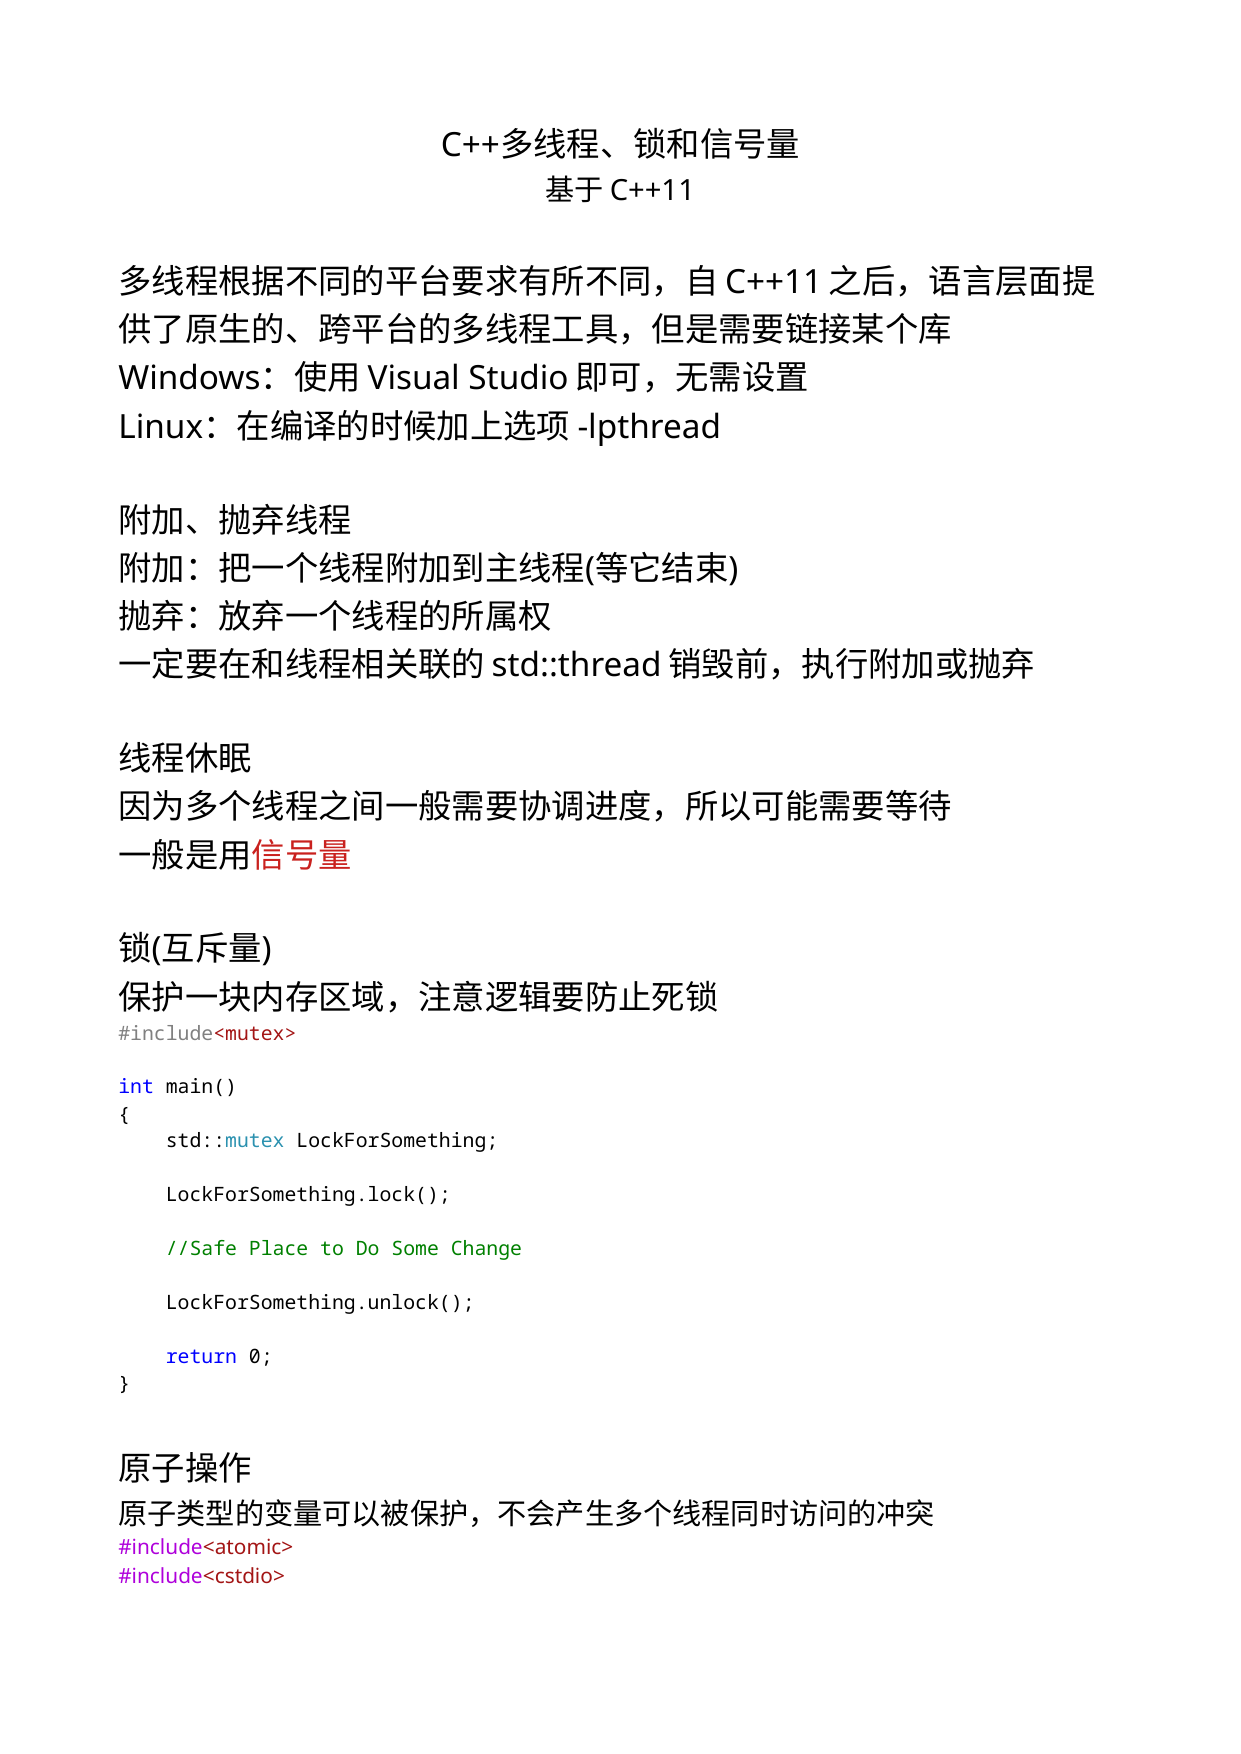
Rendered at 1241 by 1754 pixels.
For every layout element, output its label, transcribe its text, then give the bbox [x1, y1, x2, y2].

text Windows：使用Visual Studio即可，无需设置 [118, 351, 1122, 399]
text LockForSomething.lock(); [118, 1181, 1122, 1208]
text 一般是用信号量 [118, 828, 1122, 877]
text return 0; [118, 1343, 1122, 1369]
text 原子操作 [118, 1442, 1122, 1490]
text 基于C++11 [118, 167, 1122, 209]
text 多线程根据不同的平台要求有所不同，自C++11之后，语言层面提供了原生的、跨平台的多线程工具，但是需要链接某个库 [118, 254, 1122, 351]
text C++多线程、锁和信号量 [118, 118, 1122, 167]
text 因为多个线程之间一般需要协调进度，所以可能需要等待 [118, 780, 1122, 828]
text 附加：把一个线程附加到主线程(等它结束) [118, 542, 1122, 590]
text 附加、抛弃线程 [118, 493, 1122, 542]
text #include<atomic> [118, 1532, 1122, 1561]
text //Safe Place to Do Some Change [118, 1235, 1122, 1262]
text 线程休眠 [118, 732, 1122, 780]
text std::mutex LockForSomething; [118, 1127, 1122, 1154]
text 抛弃：放弃一个线程的所属权 [118, 590, 1122, 638]
text #include<mutex> [118, 1019, 1122, 1046]
text int main() [118, 1073, 1122, 1100]
text 原子类型的变量可以被保护，不会产生多个线程同时访问的冲突 [118, 1490, 1122, 1532]
text } [118, 1369, 1122, 1397]
text 保护一块内存区域，注意逻辑要防止死锁 [118, 971, 1122, 1019]
text 锁(互斥量) [118, 922, 1122, 971]
text { [118, 1100, 1122, 1127]
text LockForSomething.unlock(); [118, 1289, 1122, 1316]
text Linux：在编译的时候加上选项 -lpthread [118, 399, 1122, 448]
text #include<cstdio> [118, 1561, 1122, 1589]
text 一定要在和线程相关联的std::thread销毁前，执行附加或抛弃 [118, 638, 1122, 687]
